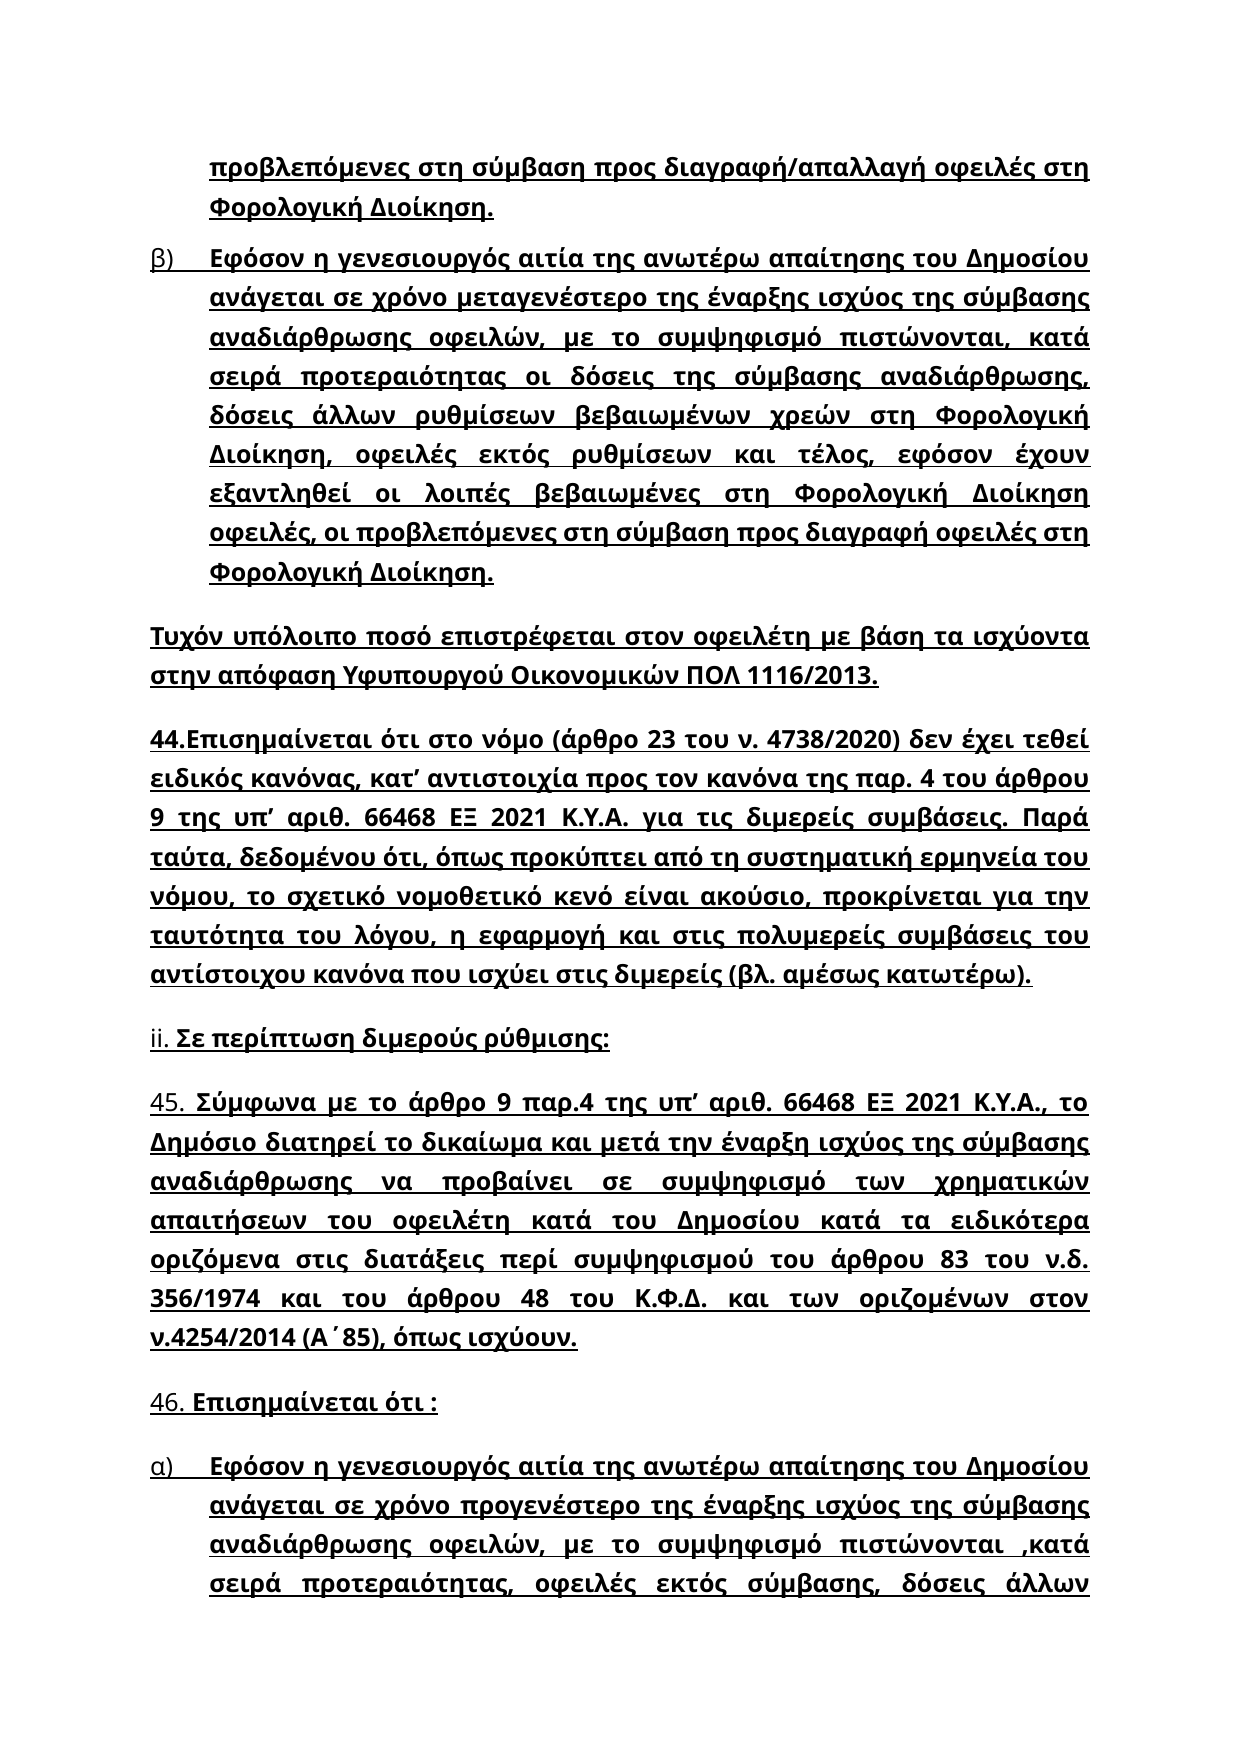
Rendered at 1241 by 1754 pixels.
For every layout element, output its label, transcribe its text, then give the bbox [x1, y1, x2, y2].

text 46. Επισημαίνεται ότι : [150, 1384, 1090, 1418]
text στην απόφαση Υφυπουργού Οικονομικών ΠΟΛ 1116/2013. [150, 649, 1090, 692]
text αντίστοιχου κανόνα που ισχύει στις διμερείς (βλ. αμέσως κατωτέρω). [150, 948, 1090, 991]
text ταυτότητα του λόγου, η εφαρμογή και στις πολυμερείς συμβάσεις του [150, 909, 1090, 946]
list ανάγεται σε χρόνο μεταγενέστερο της έναρξης ισχύος της σύμβασης αναδιάρθρωσης οφειλών, με το συμψηφισμό πιστώνονται, κατά σειρά προτεραιότητας οι δόσεις της σύμβασης αναδιάρθρωσης, δόσεις άλλων ρυθμίσεων βεβαιωμένων χρεών στη Φορολογική Διοίκηση, οφειλές εκτός ρυθμίσεων και τέλος, εφόσον έχουν εξαντληθεί οι λοιπές βεβαιωμένες στη Φορολογική Διοίκηση οφειλές, οι προβλεπόμενες στη σύμβαση προς διαγραφή οφειλές στη Φορολογική Διοίκηση. [150, 272, 1090, 588]
list προβλεπόμενες στη σύμβαση προς διαγραφή/απαλλαγή οφειλές στη Φορολογική Διοίκηση. [150, 150, 1090, 223]
text 44.Επισημαίνεται ότι στο νόμο (άρθρο 23 του ν. 4738/2020) δεν έχει τεθεί [150, 722, 1090, 751]
text ν.4254/2014 (Α΄85), όπως ισχύουν. [150, 1312, 1090, 1354]
text ειδικός κανόνας, κατ’ αντιστοιχία προς τον κανόνα της παρ. 4 του άρθρου [150, 752, 1090, 790]
text νόμου, το σχετικό νομοθετικό κενό είναι ακούσιο, προκρίνεται για την [150, 870, 1090, 907]
text 356/1974 και του άρθρου 48 του Κ.Φ.Δ. και των οριζομένων στον [150, 1272, 1090, 1310]
text ii. Σε περίπτωση διμερούς ρύθμισης: [150, 1021, 1090, 1055]
list ανάγεται σε χρόνο προγενέστερο της έναρξης ισχύος της σύμβασης αναδιάρθρωσης οφειλών, με το συμψηφισμό πιστώνονται ,κατά σειρά προτεραιότητας, οφειλές εκτός σύμβασης, δόσεις άλλων [150, 1479, 1090, 1600]
text Τυχόν υπόλοιπο ποσό επιστρέφεται στον οφειλέτη με βάση τα ισχύοντα [150, 618, 1090, 647]
text ταύτα, δεδομένου ότι, όπως προκύπτει από τη συστηματική ερμηνεία του [150, 831, 1090, 868]
text αναδιάρθρωσης να προβαίνει σε συμψηφισμό των χρηματικών [150, 1155, 1090, 1192]
text απαιτήσεων του οφειλέτη κατά του Δημοσίου κατά τα ειδικότερα [150, 1194, 1090, 1231]
text 9 της υπ’ αριθ. 66468 ΕΞ 2021 Κ.Υ.Α. για τις διμερείς συμβάσεις. Παρά [150, 792, 1090, 829]
text οριζόμενα στις διατάξεις περί συμψηφισμού του άρθρου 83 του ν.δ. [150, 1233, 1090, 1271]
text 45. Σύμφωνα με το άρθρο 9 παρ.4 της υπ’ αριθ. 66468 ΕΞ 2021 Κ.Υ.Α., το Δημόσιο διατηρεί το δικαίωμα και μετά την έναρξη ισχύος της σύμβασης [150, 1085, 1090, 1153]
list β) Εφόσον η γενεσιουργός αιτία της ανωτέρω απαίτησης του Δημοσίου [150, 241, 1090, 270]
list α) Εφόσον η γενεσιουργός αιτία της ανωτέρω απαίτησης του Δημοσίου [150, 1448, 1090, 1477]
